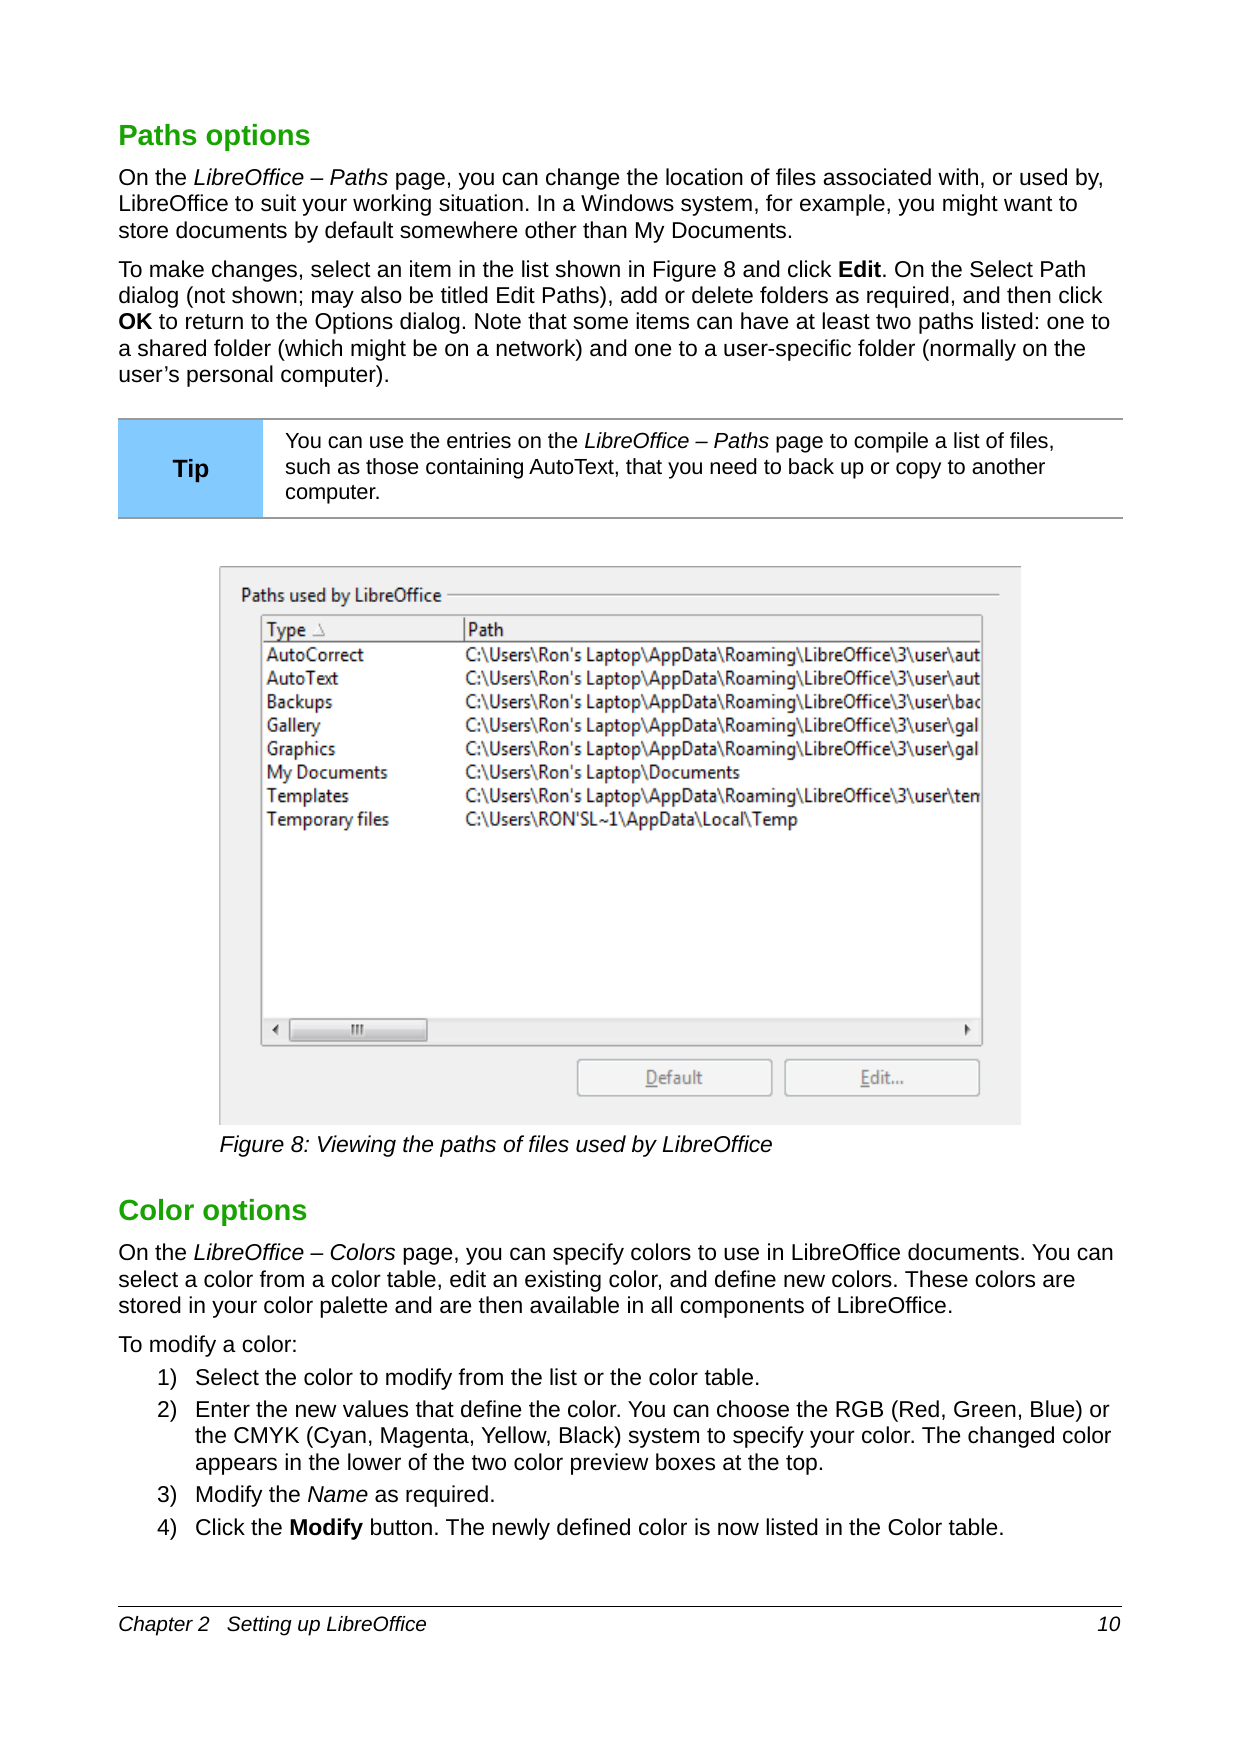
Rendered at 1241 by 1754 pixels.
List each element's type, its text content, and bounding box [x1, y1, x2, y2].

subtitle Paths options [118, 118, 1122, 152]
list To modify a color: [118, 1331, 1122, 1357]
list Select the color to modify from the list or the color table. [177, 1363, 1122, 1390]
table_header You can use the entries on the LibreOffice – Paths page to compile a list of files, such as those containing AutoText, that you need to back up or copy to another computer. [264, 420, 1122, 517]
list Modify the Name as required. [177, 1481, 1122, 1508]
picture [219, 566, 1022, 1125]
text Figure 8: Viewing the paths of files used by LibreOffice [219, 1131, 1021, 1158]
text To make changes, select an item in the list shown in Figure 8 and click Edit. On the Select Path dialog (not shown; may also be titled Edit Paths), add or delete folders as required, and then click OK to return to the Options dialog. Note that some items can have at least two paths listed: one to a shared folder (which might be on a network) and one to a user-specific folder (normally on the user’s personal computer). [118, 256, 1122, 387]
text On the LibreOffice – Paths page, you can change the location of files associated with, or used by, LibreOffice to suit your working situation. In a Windows system, for example, you might want to store documents by default somewhere other than My Documents. [118, 164, 1122, 243]
text On the LibreOffice – Colors page, you can specify colors to use in LibreOffice documents. You can select a color from a color table, edit an existing color, and define new colors. These colors are stored in your color palette and are then available in all components of LibreOffice. [118, 1239, 1122, 1318]
list Click the Modify button. The newly defined color is now listed in the Color table. [177, 1514, 1122, 1540]
table_header Tip [118, 420, 263, 517]
list Enter the new values that define the color. You can choose the RGB (Red, Green, Blue) or the CMYK (Cyan, Magenta, Yellow, Black) system to specify your color. The changed color appears in the lower of the two color preview boxes at the top. [177, 1396, 1122, 1475]
subtitle Color options [118, 1193, 1122, 1227]
